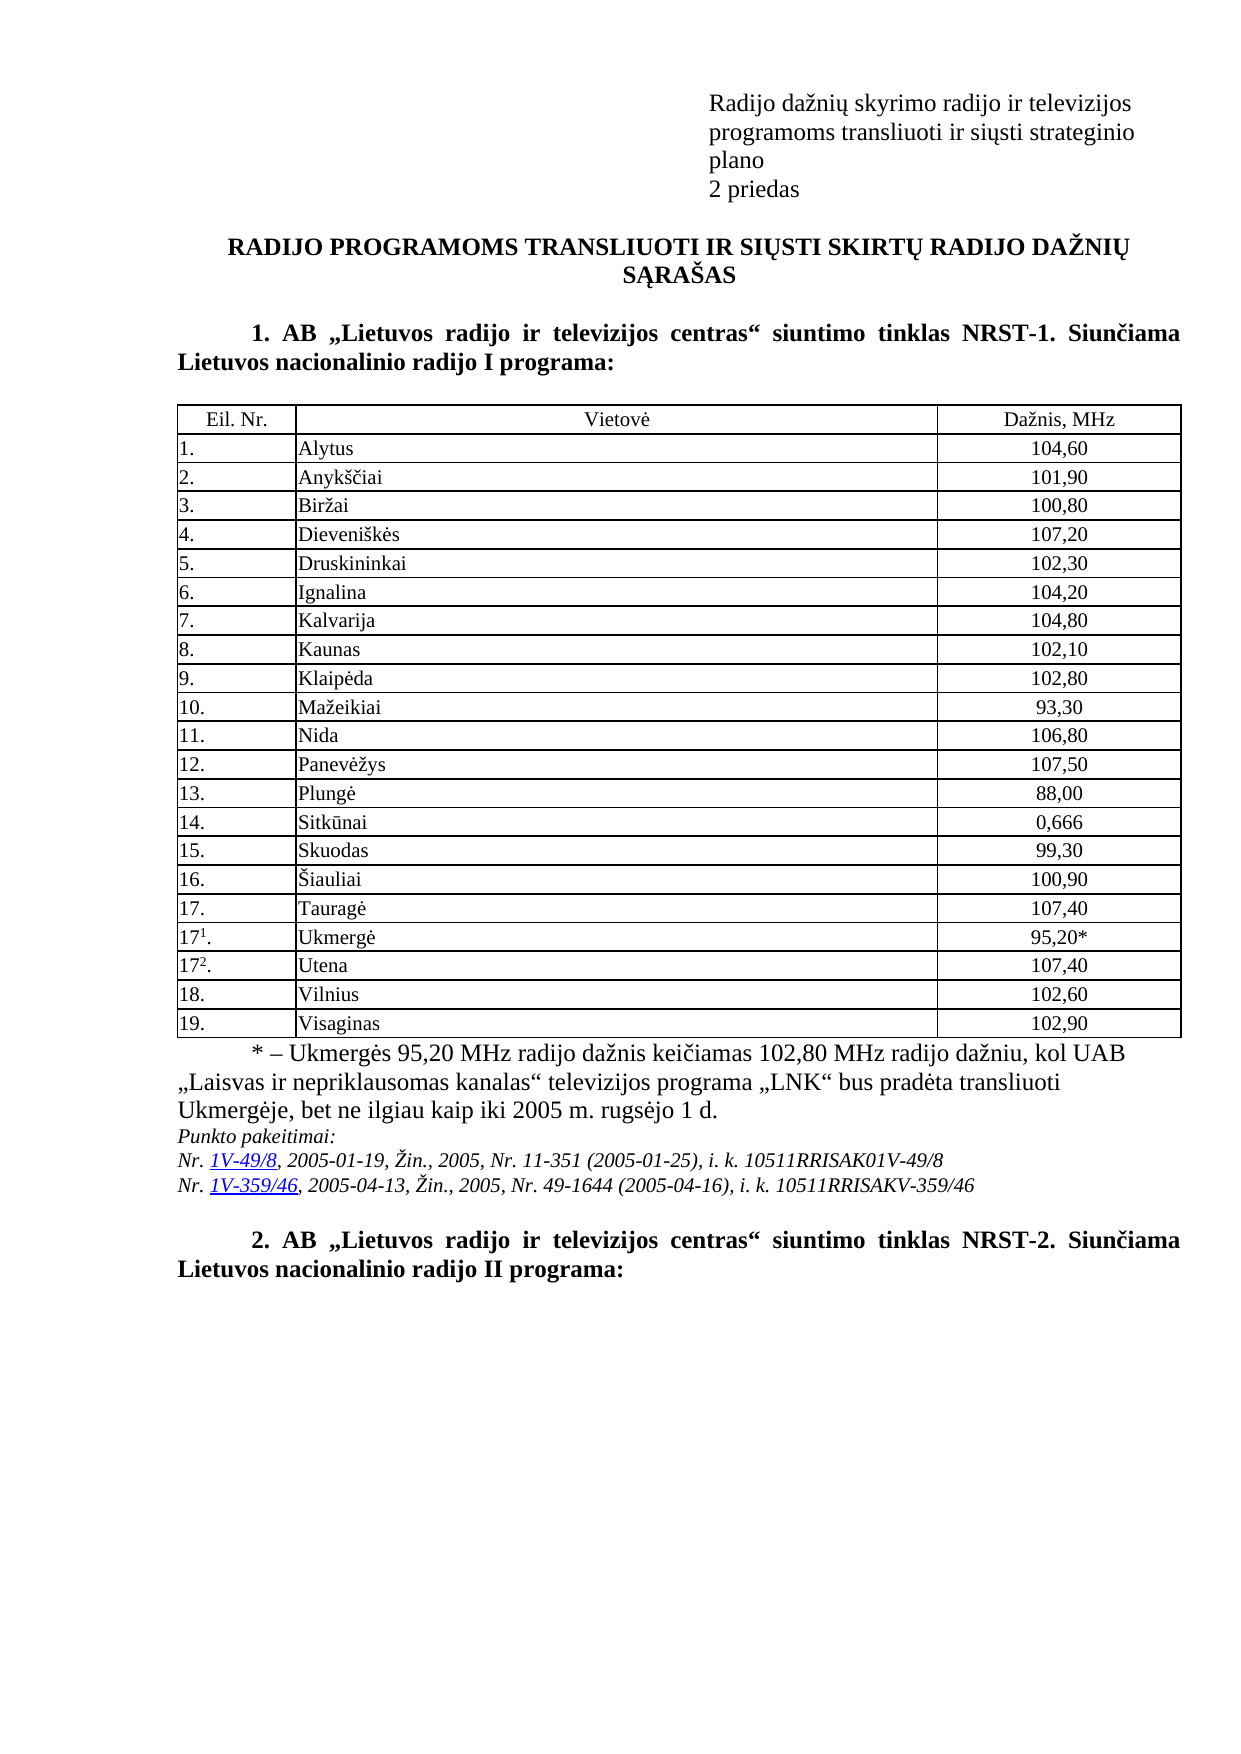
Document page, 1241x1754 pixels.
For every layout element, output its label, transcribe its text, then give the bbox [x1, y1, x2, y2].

table_cell 102,90 [938, 1010, 1180, 1037]
table_cell Skuodas [297, 837, 937, 864]
table_cell Plungė [297, 780, 937, 807]
table_cell Sitkūnai [297, 808, 937, 835]
table_header Dažnis, MHz [938, 406, 1180, 433]
table_cell 15. [178, 837, 295, 864]
table_cell 16. [178, 866, 295, 893]
table_cell 18. [178, 981, 295, 1008]
table_cell 104,20 [938, 578, 1180, 605]
text plano [177, 145, 1181, 174]
table_cell Dieveniškės [297, 521, 937, 548]
table_cell Kalvarija [297, 607, 937, 634]
table_cell Utena [297, 952, 937, 979]
table_cell 0,666 [938, 808, 1180, 835]
text 2 priedas [177, 174, 1181, 203]
table_cell 102,30 [938, 550, 1180, 577]
table_cell Nida [297, 722, 937, 749]
table_cell 17. [178, 895, 295, 922]
table_cell 7. [178, 607, 295, 634]
table_cell Šiauliai [297, 866, 937, 893]
table_cell 99,30 [938, 837, 1180, 864]
table_cell 93,30 [938, 693, 1180, 720]
table_cell 88,00 [938, 780, 1180, 807]
table_cell 13. [178, 780, 295, 807]
table_cell 9. [178, 665, 295, 692]
table_cell Tauragė [297, 895, 937, 922]
table_cell Visaginas [297, 1010, 937, 1037]
table_cell Vilnius [297, 981, 937, 1008]
table_cell 107,40 [938, 952, 1180, 979]
table_cell 100,90 [938, 866, 1180, 893]
table_cell Ukmergė [297, 923, 937, 950]
text programoms transliuoti ir siųsti strateginio [177, 117, 1181, 145]
table_cell 172. [178, 952, 295, 979]
table_cell 14. [178, 808, 295, 835]
table_cell Klaipėda [297, 665, 937, 692]
table_cell Druskininkai [297, 550, 937, 577]
text Radijo dažnių skyrimo radijo ir televizijos [177, 88, 1181, 117]
table_cell 107,20 [938, 521, 1180, 548]
table_cell 19. [178, 1010, 295, 1037]
table_cell 104,80 [938, 607, 1180, 634]
table_cell 107,40 [938, 895, 1180, 922]
table_cell 8. [178, 636, 295, 663]
text Nr. 1V-359/46, 2005-04-13, Žin., 2005, Nr. 49-1644 (2005-04-16), i. k. 10511RRISAKV-359/46 [177, 1172, 1181, 1197]
table_cell 171. [178, 923, 295, 950]
table_cell 1. [178, 435, 295, 462]
table_cell 11. [178, 722, 295, 749]
table_cell 101,90 [938, 463, 1180, 490]
table_cell 104,60 [938, 435, 1180, 462]
table_cell Mažeikiai [297, 693, 937, 720]
table_cell 102,80 [938, 665, 1180, 692]
table_cell 102,10 [938, 636, 1180, 663]
table_cell 2. [178, 463, 295, 490]
table_cell 6. [178, 578, 295, 605]
text Nr. 1V-49/8, 2005-01-19, Žin., 2005, Nr. 11-351 (2005-01-25), i. k. 10511RRISAK01V-49/8 [177, 1148, 1181, 1172]
table_cell 10. [178, 693, 295, 720]
table_cell 100,80 [938, 492, 1180, 519]
table_cell 102,60 [938, 981, 1180, 1008]
text 2. AB „Lietuvos radijo ir televizijos centras“ siuntimo tinklas NRST-2. Siunčiama Lietuvos nacionalinio radijo II programa: [177, 1225, 1181, 1283]
table_cell Alytus [297, 435, 937, 462]
table_cell 4. [178, 521, 295, 548]
table_cell 12. [178, 751, 295, 778]
text 1. AB „Lietuvos radijo ir televizijos centras“ siuntimo tinklas NRST-1. Siunčiama Lietuvos nacionalinio radijo I programa: [177, 318, 1181, 375]
table_cell 5. [178, 550, 295, 577]
table_header Eil. Nr. [178, 406, 295, 433]
table_cell 3. [178, 492, 295, 519]
text RADIJO PROGRAMOMS TRANSLIUOTI IR SIŲSTI SKIRTŲ RADIJO DAŽNIŲ SĄRAŠAS [177, 232, 1181, 289]
table_cell 107,50 [938, 751, 1180, 778]
table_cell Ignalina [297, 578, 937, 605]
table_cell Biržai [297, 492, 937, 519]
table_header Vietovė [297, 406, 937, 433]
table_cell Kaunas [297, 636, 937, 663]
text * – Ukmergės 95,20 MHz radijo dažnis keičiamas 102,80 MHz radijo dažniu, kol UAB „Laisvas ir nepriklausomas kanalas“ televizijos programa „LNK“ bus pradėta transliuoti Ukmergėje, bet ne ilgiau kaip iki 2005 m. rugsėjo 1 d. [177, 1038, 1181, 1124]
table_cell 95,20* [938, 923, 1180, 950]
table_cell Panevėžys [297, 751, 937, 778]
table_cell 106,80 [938, 722, 1180, 749]
text Punkto pakeitimai: [177, 1124, 1181, 1148]
table_cell Anykščiai [297, 463, 937, 490]
